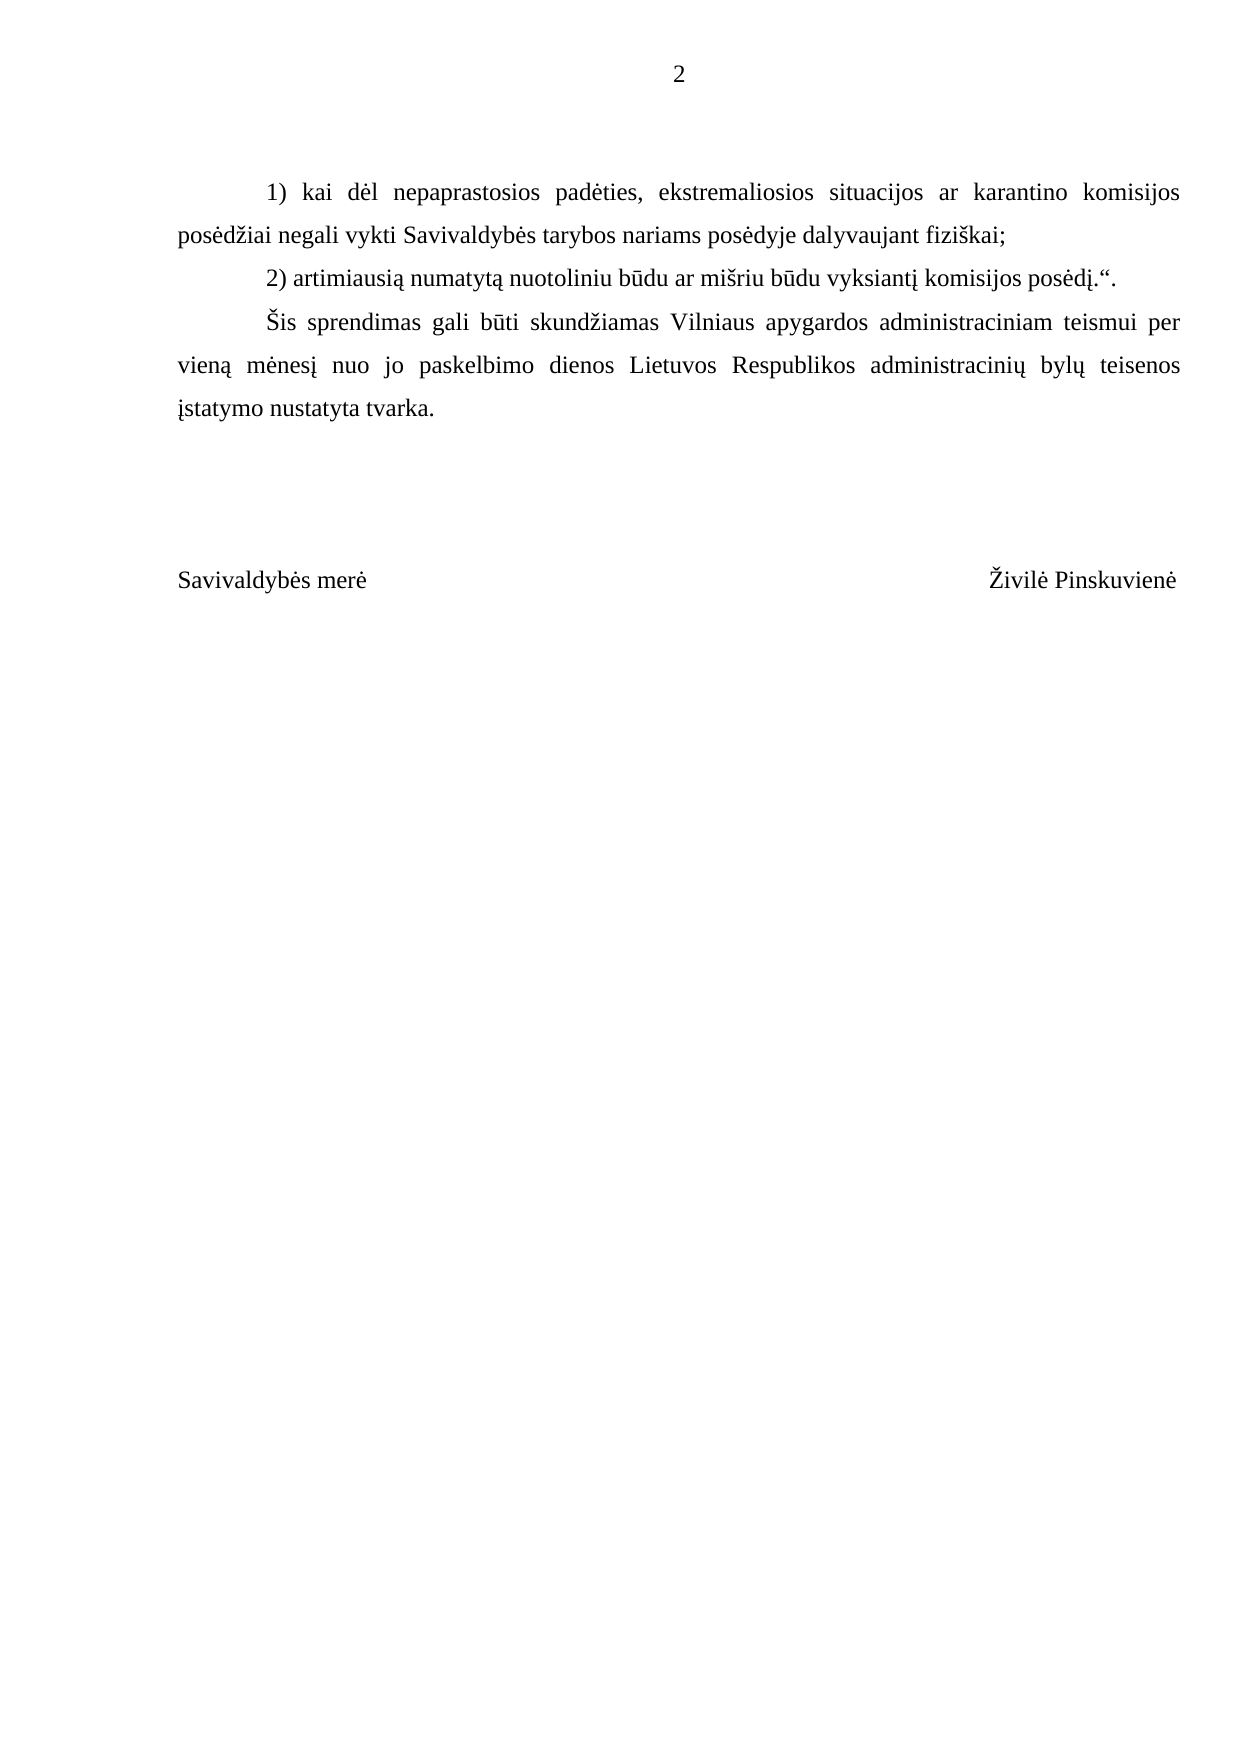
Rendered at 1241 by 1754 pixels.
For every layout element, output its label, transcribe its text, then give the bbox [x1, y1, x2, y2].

text 2) artimiausią numatytą nuotoliniu būdu ar mišriu būdu vyksiantį komisijos posėdį.“. [177, 263, 1181, 292]
text 1) kai dėl nepaprastosios padėties, ekstremaliosios situacijos ar karantino komisijos posėdžiai negali vykti Savivaldybės tarybos nariams posėdyje dalyvaujant fiziškai; [177, 177, 1181, 249]
text Šis sprendimas gali būti skundžiamas Vilniaus apygardos administraciniam teismui per vieną mėnesį nuo jo paskelbimo dienos Lietuvos Respublikos administracinių bylų teisenos įstatymo nustatyta tvarka. [177, 307, 1181, 422]
text Savivaldybės merė Živilė Pinskuvienė [177, 565, 1181, 594]
